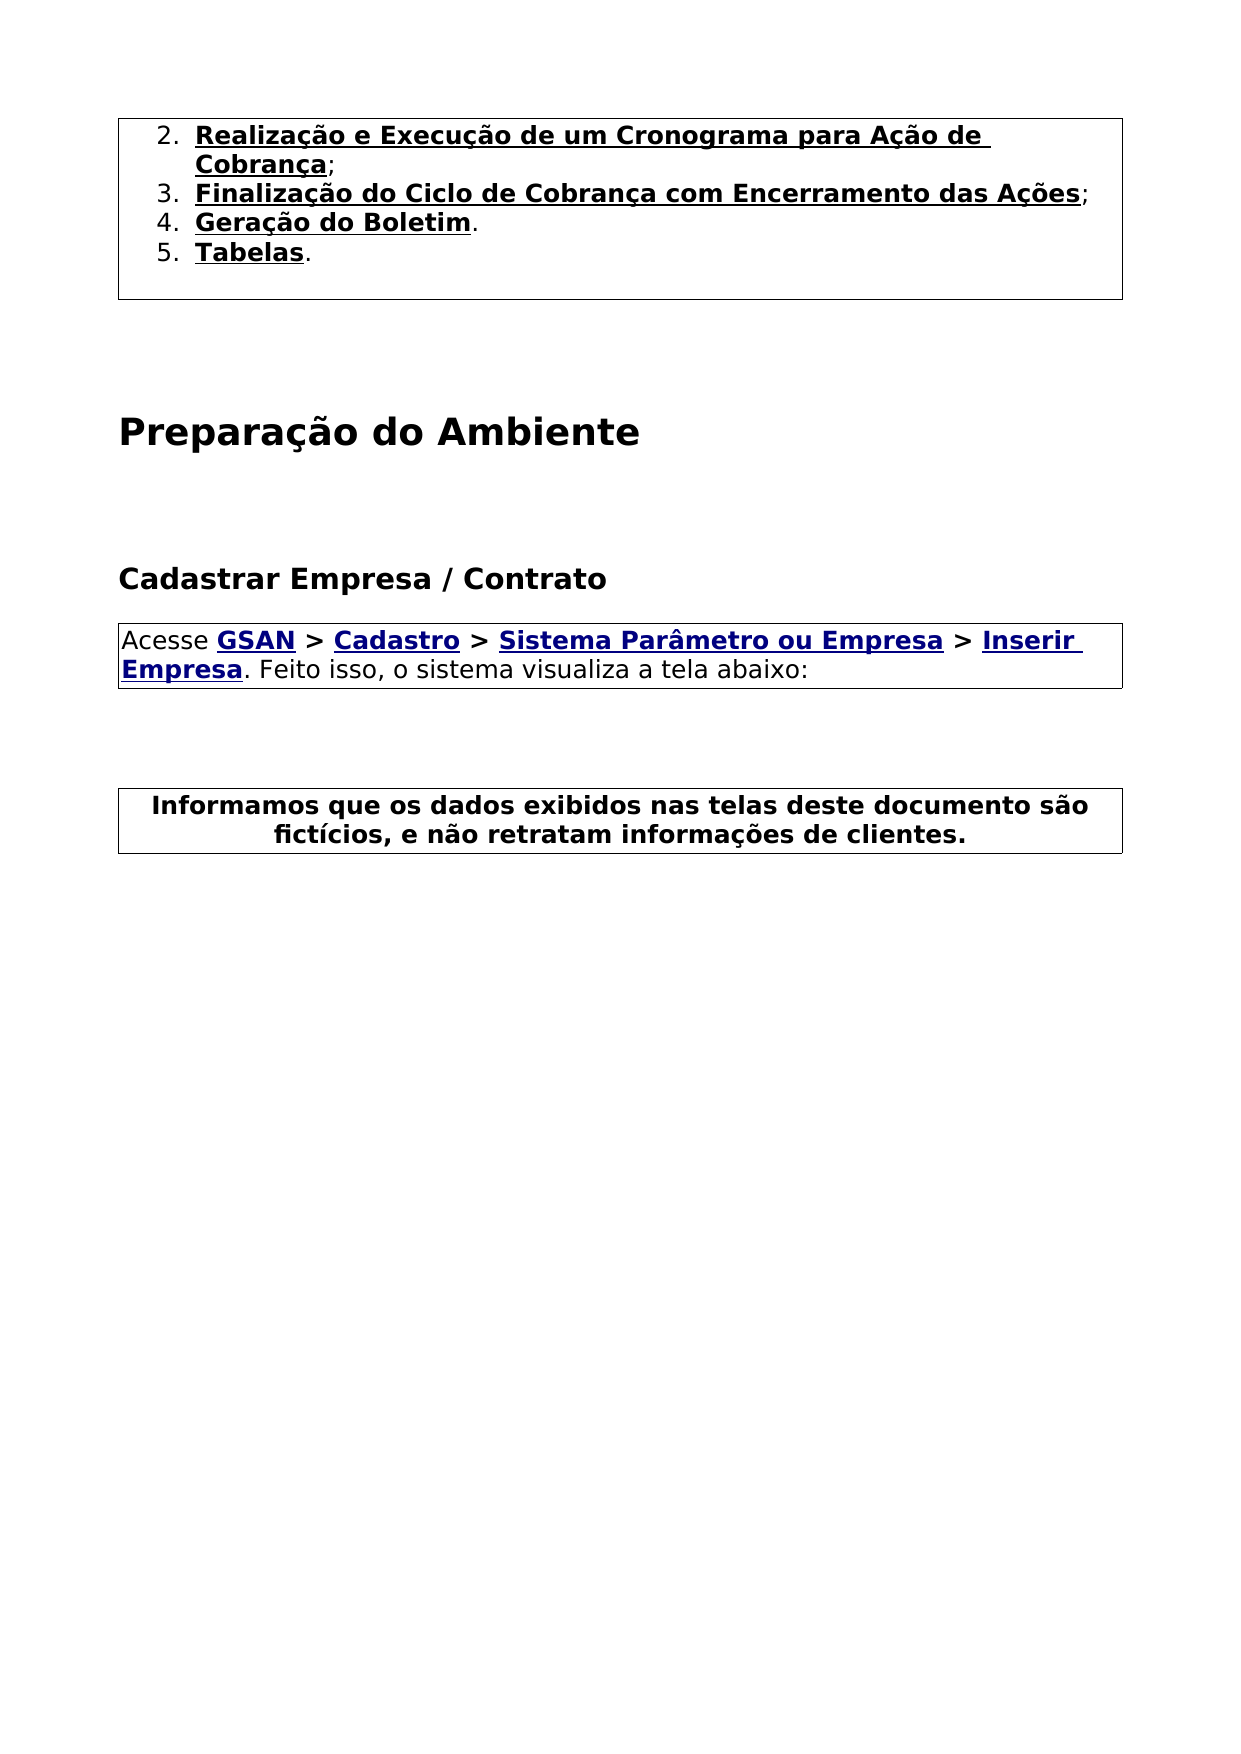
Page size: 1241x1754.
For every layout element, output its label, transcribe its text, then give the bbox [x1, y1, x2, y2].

subtitle Preparação do Ambiente [118, 410, 1122, 454]
table_header Para acessar o Manual da Sistemática de Cobrança (bem mais detalhado) clique AQUI. Nele você encontra informações mais pormenorizadas, chegando a detalhes de valores a serem atribuídos em parâmetros de relevância para todo mecanismo do processo de cobrança. Aqui, dividimos o roteiro em: Preparação do Ambiente; Realização e Execução de um Cronograma para Ação de Cobrança; Finalização do Ciclo de Cobrança com Encerramento das Ações; Geração do Boletim. Tabelas. [119, 119, 1122, 299]
subtitle Cadastrar Empresa / Contrato [118, 562, 1122, 596]
table_header Acesse GSAN > Cadastro > Sistema Parâmetro ou Empresa > Inserir Empresa. Feito isso, o sistema visualiza a tela abaixo: [119, 624, 1122, 688]
table_header Informamos que os dados exibidos nas telas deste documento são fictícios, e não retratam informações de clientes. [119, 789, 1122, 852]
